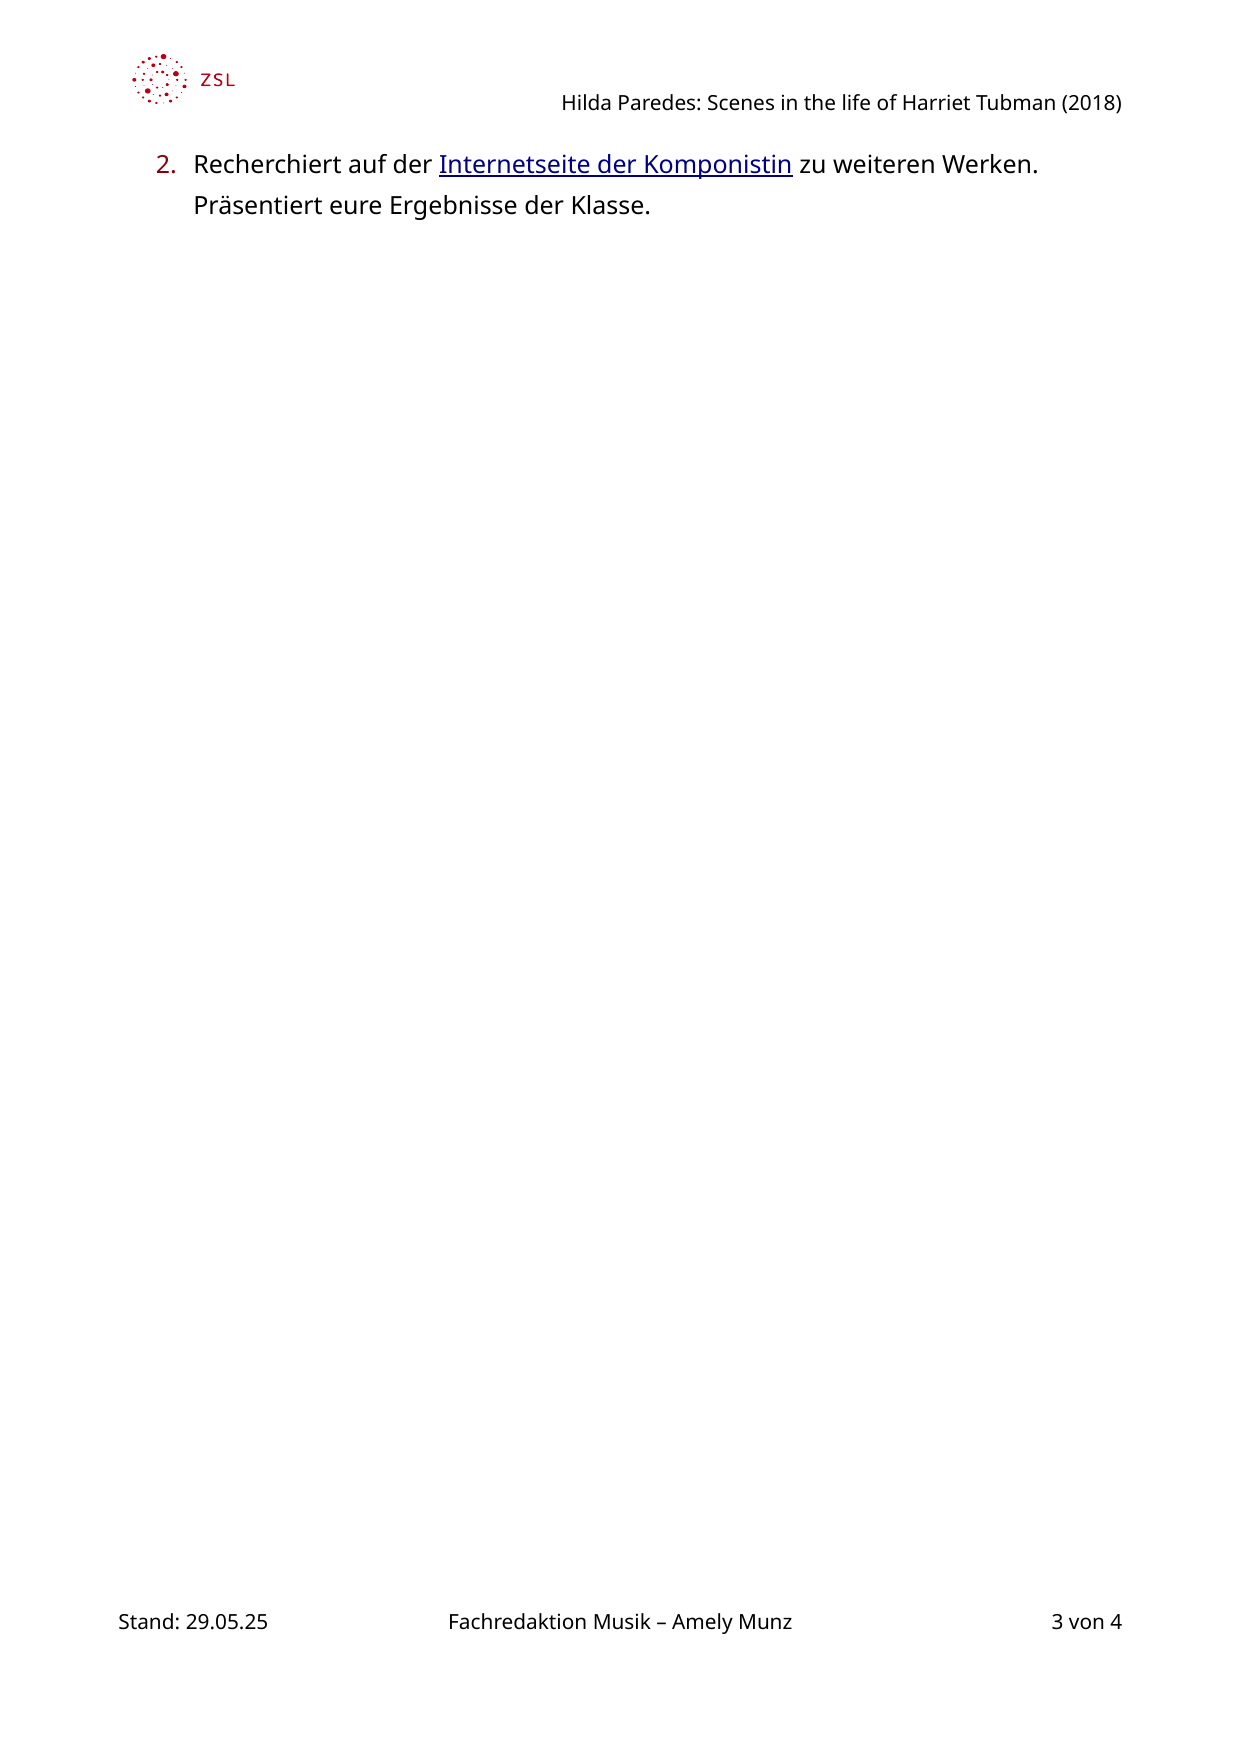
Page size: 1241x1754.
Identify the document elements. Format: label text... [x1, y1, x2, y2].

picture [118, 42, 248, 117]
list Recherchiert auf der Internetseite der Komponistin zu weiteren Werken. Präsentiert eure Ergebnisse der Klasse. [156, 146, 1122, 221]
